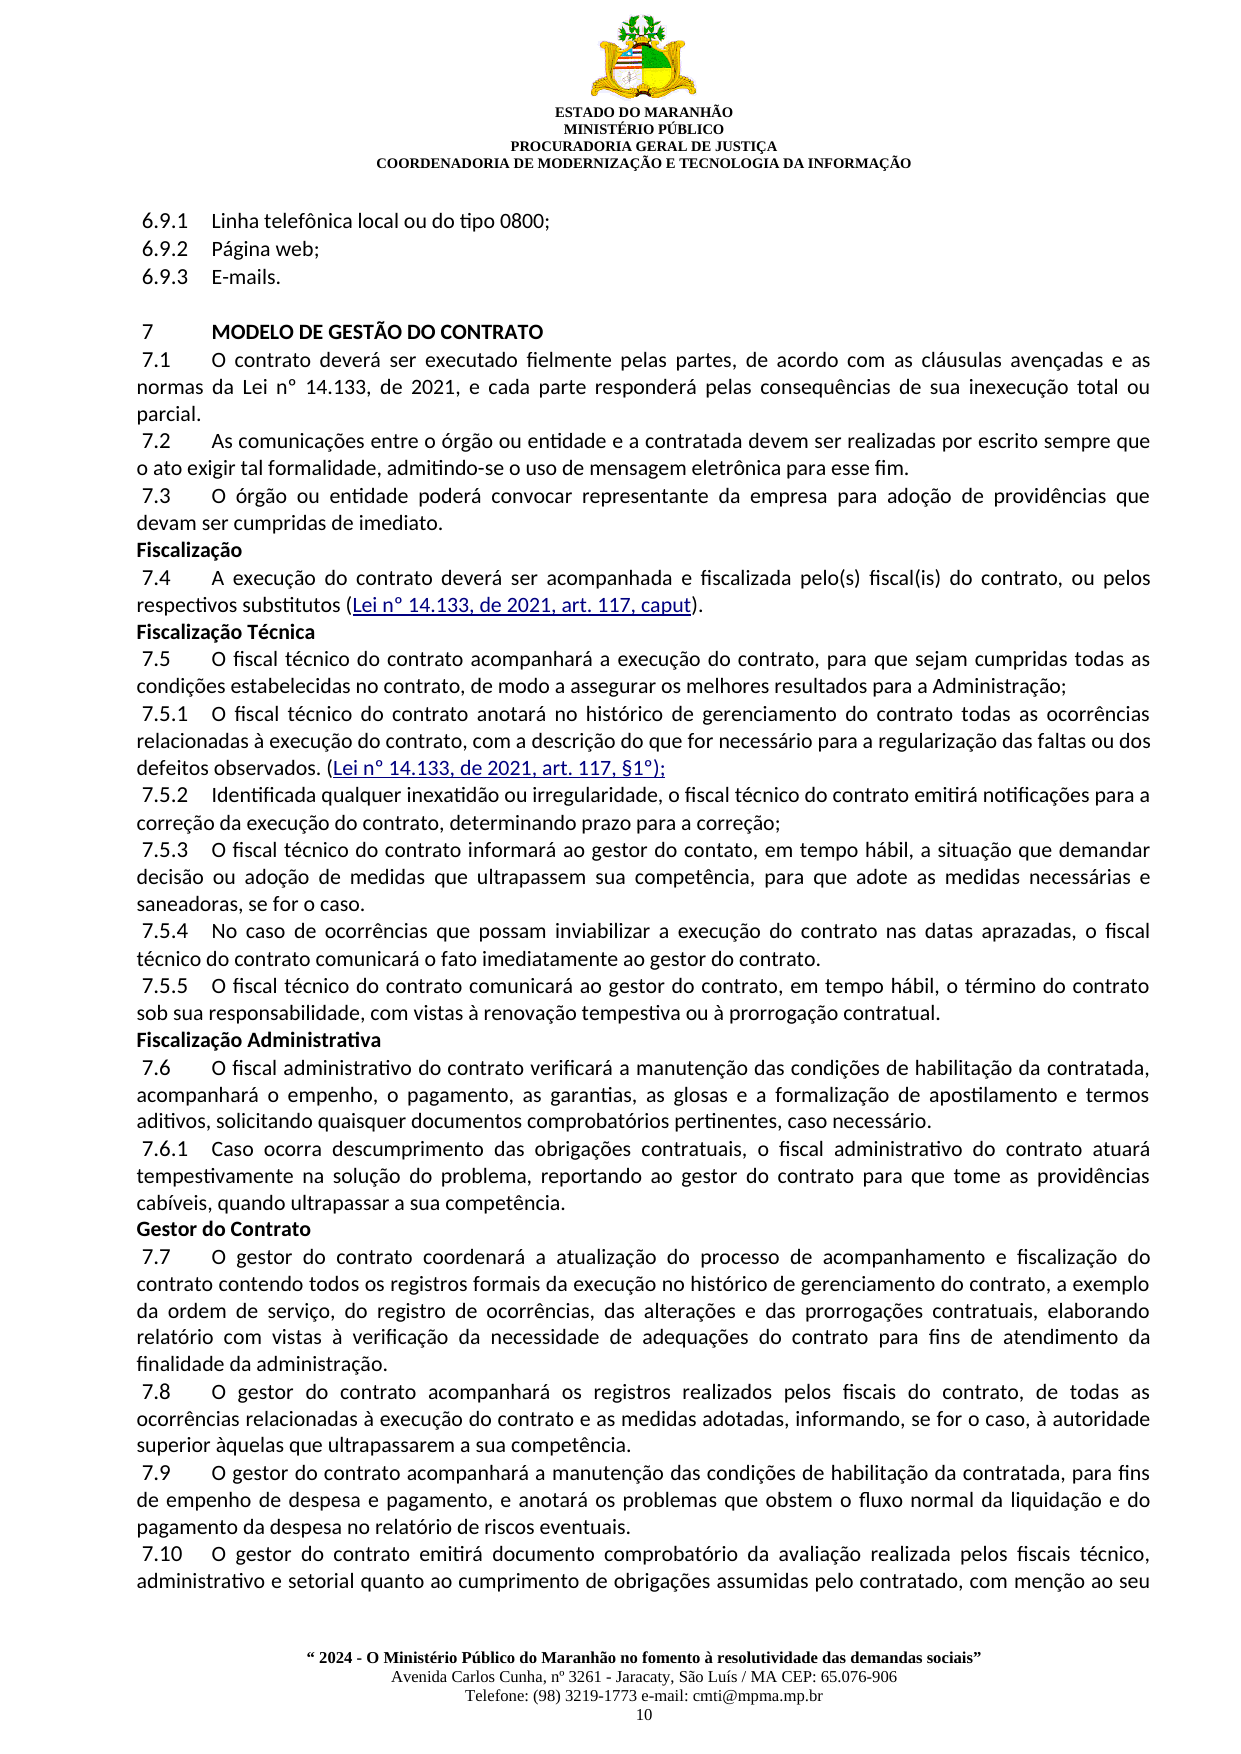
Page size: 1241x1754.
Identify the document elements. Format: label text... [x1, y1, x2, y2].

list As comunicações entre o órgão ou entidade e a contratada devem ser realizadas por escrito sempre que o ato exigir tal formalidade, admitindo-se o uso de mensagem eletrônica para esse fim. [136, 426, 1152, 481]
text Fiscalização Técnica [136, 618, 1152, 644]
list O fiscal técnico do contrato acompanhará a execução do contrato, para que sejam cumpridas todas as condições estabelecidas no contrato, de modo a assegurar os melhores resultados para a Administração; [136, 644, 1152, 699]
text Fiscalização [136, 536, 1152, 562]
list MODELO DE GESTÃO DO CONTRATO [136, 317, 1152, 345]
list E-mails. [136, 262, 1152, 290]
list Página web; [136, 234, 1152, 262]
list O órgão ou entidade poderá convocar representante da empresa para adoção de providências que devam ser cumpridas de imediato. [136, 481, 1152, 536]
list No caso de ocorrências que possam inviabilizar a execução do contrato nas datas aprazadas, o fiscal técnico do contrato comunicará o fato imediatamente ao gestor do contrato. [136, 917, 1152, 971]
list Caso ocorra descumprimento das obrigações contratuais, o fiscal administrativo do contrato atuará tempestivamente na solução do problema, reportando ao gestor do contrato para que tome as providências cabíveis, quando ultrapassar a sua competência. [136, 1134, 1152, 1215]
list O fiscal técnico do contrato comunicará ao gestor do contrato, em tempo hábil, o término do contrato sob sua responsabilidade, com vistas à renovação tempestiva ou à prorrogação contratual. [136, 971, 1152, 1026]
list O gestor do contrato emitirá documento comprobatório da avaliação realizada pelos fiscais técnico, administrativo e setorial quanto ao cumprimento de obrigações assumidas pelo contratado, com menção ao seu [136, 1539, 1152, 1594]
list Identificada qualquer inexatidão ou irregularidade, o fiscal técnico do contrato emitirá notificações para a correção da execução do contrato, determinando prazo para a correção; [136, 781, 1152, 835]
list A execução do contrato deverá ser acompanhada e fiscalizada pelo(s) fiscal(is) do contrato, ou pelos respectivos substitutos (Lei nº 14.133, de 2021, art. 117, caput). [136, 562, 1152, 618]
list O fiscal técnico do contrato informará ao gestor do contato, em tempo hábil, a situação que demandar decisão ou adoção de medidas que ultrapassem sua competência, para que adote as medidas necessárias e saneadoras, se for o caso. [136, 835, 1152, 917]
list O gestor do contrato coordenará a atualização do processo de acompanhamento e fiscalização do contrato contendo todos os registros formais da execução no histórico de gerenciamento do contrato, a exemplo da ordem de serviço, do registro de ocorrências, das alterações e das prorrogações contratuais, elaborando relatório com vistas à verificação da necessidade de adequações do contrato para fins de atendimento da finalidade da administração. [136, 1242, 1152, 1377]
text Fiscalização Administrativa [136, 1026, 1152, 1053]
list O gestor do contrato acompanhará a manutenção das condições de habilitação da contratada, para fins de empenho de despesa e pagamento, e anotará os problemas que obstem o fluxo normal da liquidação e do pagamento da despesa no relatório de riscos eventuais. [136, 1458, 1152, 1539]
list O contrato deverá ser executado fielmente pelas partes, de acordo com as cláusulas avençadas e as normas da Lei nº 14.133, de 2021, e cada parte responderá pelas consequências de sua inexecução total ou parcial. [136, 345, 1152, 426]
text Gestor do Contrato [136, 1215, 1152, 1242]
list O fiscal técnico do contrato anotará no histórico de gerenciamento do contrato todas as ocorrências relacionadas à execução do contrato, com a descrição do que for necessário para a regularização das faltas ou dos defeitos observados. (Lei nº 14.133, de 2021, art. 117, §1º); [136, 699, 1152, 781]
list O fiscal administrativo do contrato verificará a manutenção das condições de habilitação da contratada, acompanhará o empenho, o pagamento, as garantias, as glosas e a formalização de apostilamento e termos aditivos, solicitando quaisquer documentos comprobatórios pertinentes, caso necessário. [136, 1053, 1152, 1134]
list Linha telefônica local ou do tipo 0800; [136, 206, 1152, 234]
list O gestor do contrato acompanhará os registros realizados pelos fiscais do contrato, de todas as ocorrências relacionadas à execução do contrato e as medidas adotadas, informando, se for o caso, à autoridade superior àquelas que ultrapassarem a sua competência. [136, 1377, 1152, 1458]
